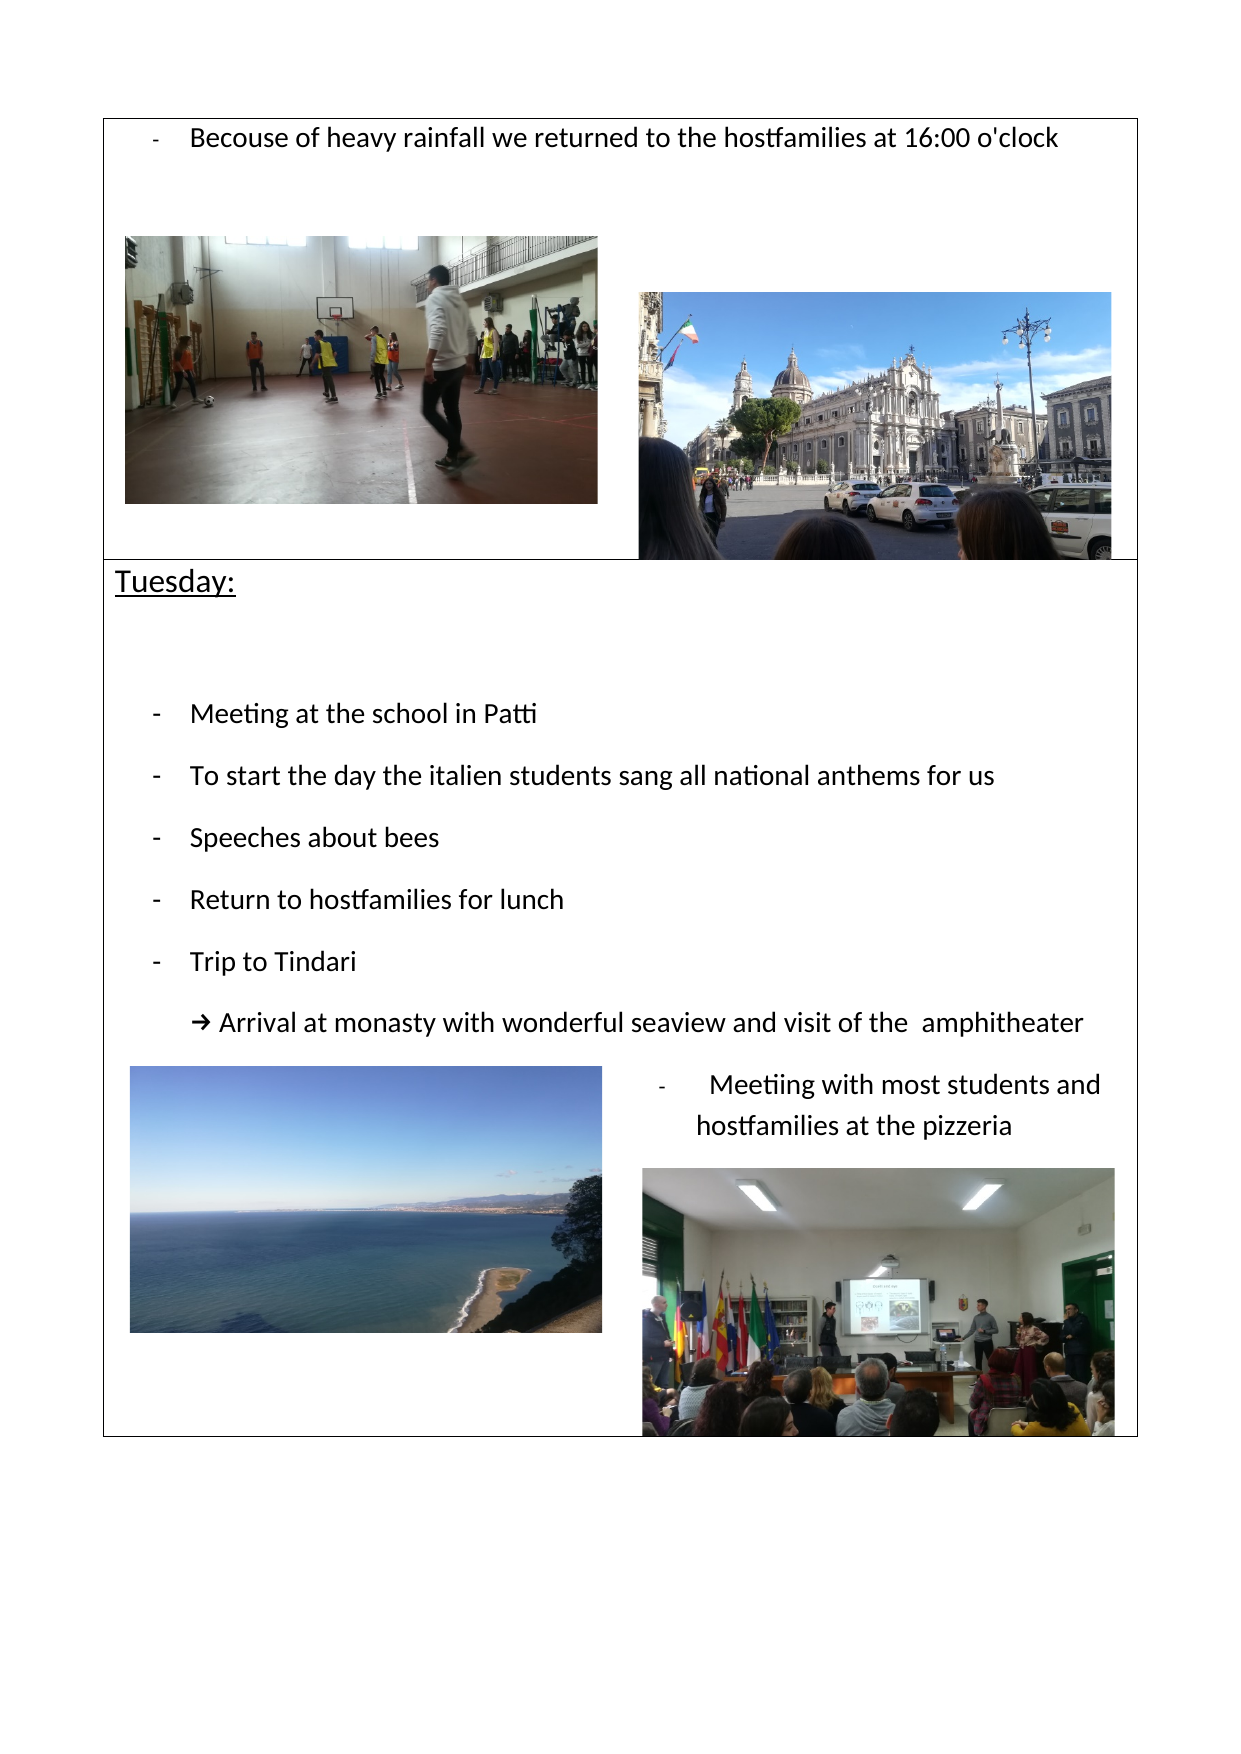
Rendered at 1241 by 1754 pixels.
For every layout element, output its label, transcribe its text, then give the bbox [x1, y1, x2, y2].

table_cell Tuesday: Meeting at the school in Patti To start the day the italien students sang all national anthems for us Speeches about bees Return to hostfamilies for lunch Trip to Tindari → Arrival at monasty with wonderful seaview and visit of the amphitheater Meetiing with most students and hostfamilies at the pizzeria [104, 560, 1137, 1436]
picture [125, 236, 598, 504]
table_cell Becouse of heavy rainfall we returned to the hostfamilies at 16:00 o'clock [104, 119, 1137, 503]
picture [638, 292, 1112, 560]
table_cell [104, 504, 638, 559]
picture [129, 1066, 603, 1333]
picture [642, 1168, 1115, 1436]
